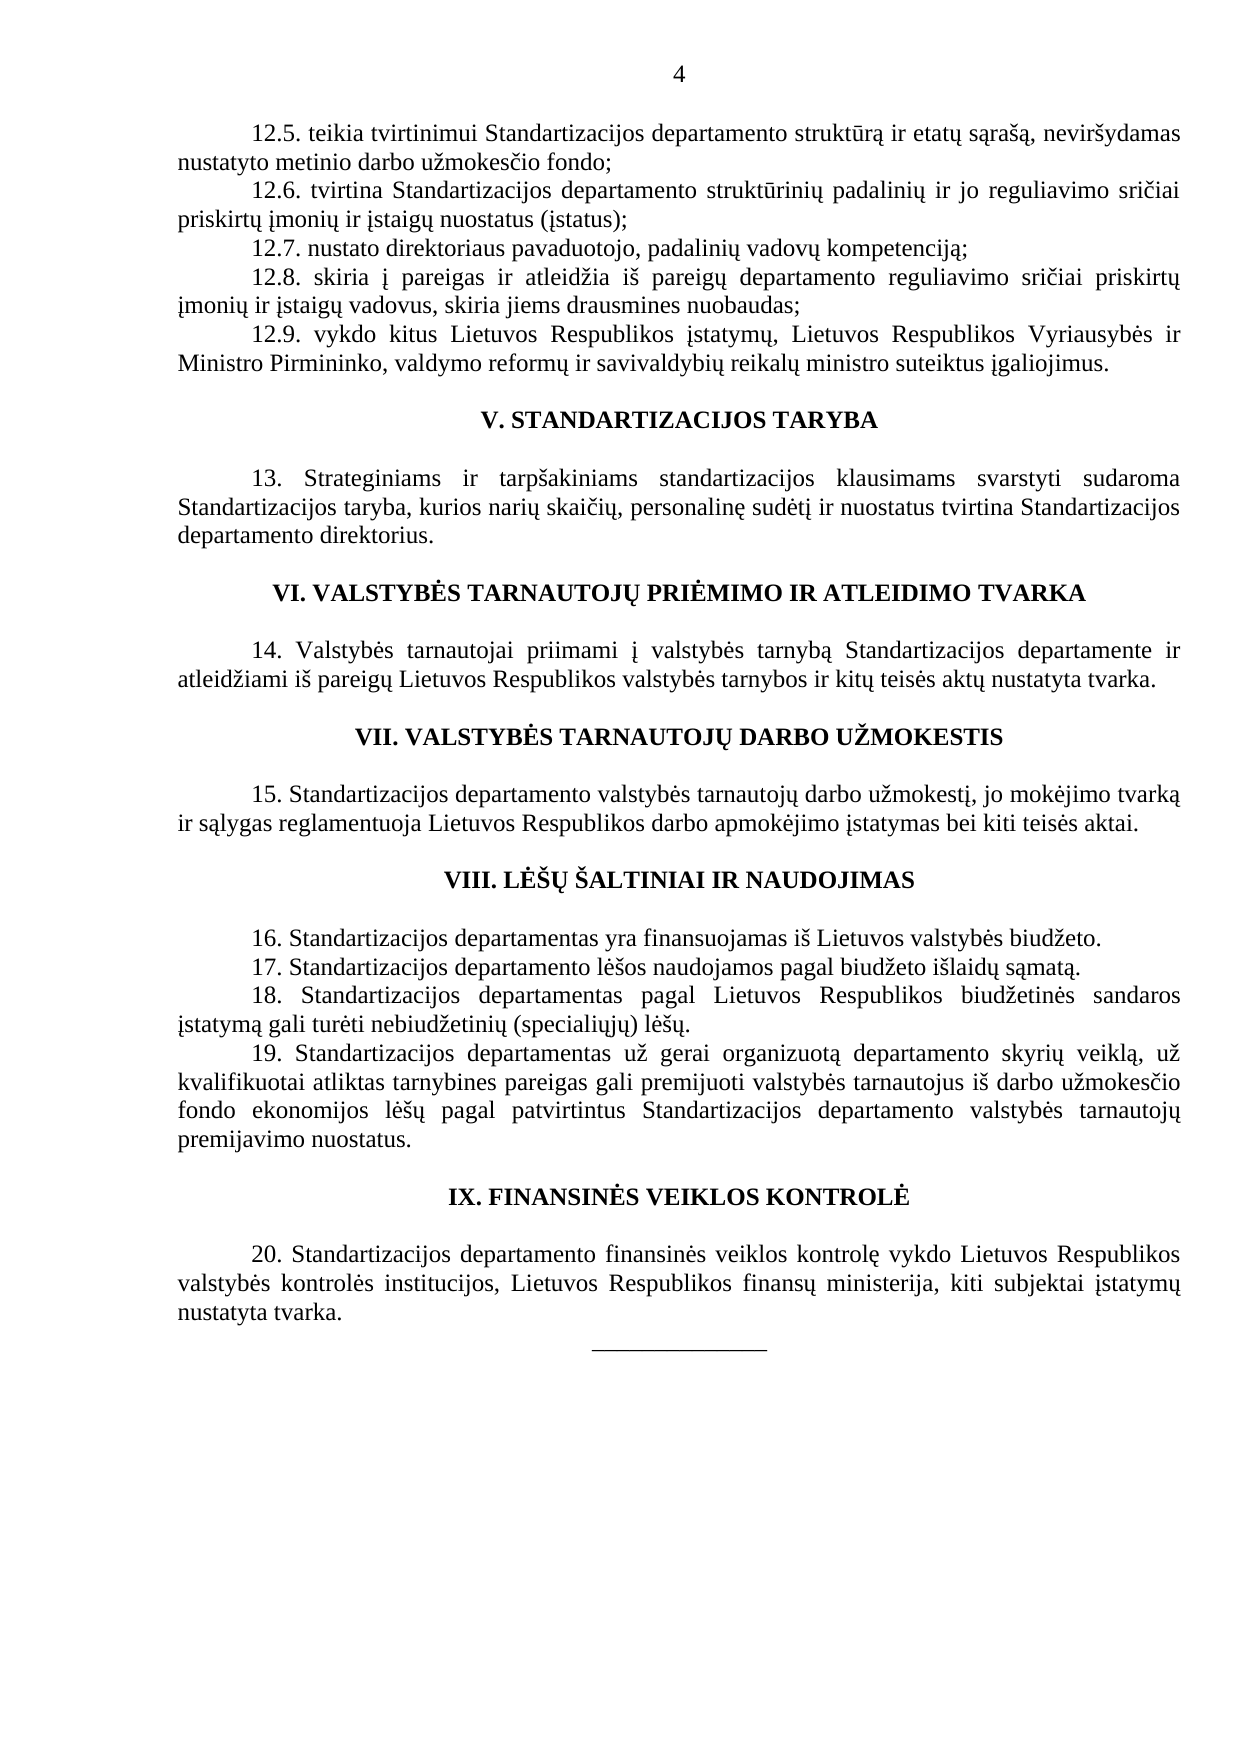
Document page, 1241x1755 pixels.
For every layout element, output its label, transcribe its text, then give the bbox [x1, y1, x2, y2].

text 12.7. nustato direktoriaus pavaduotojo, padalinių vadovų kompetenciją; [177, 233, 1181, 262]
text 20. Standartizacijos departamento finansinės veiklos kontrolę vykdo Lietuvos Respublikos valstybės kontrolės institucijos, Lietuvos Respublikos finansų ministerija, kiti subjektai įstatymų nustatyta tvarka. [177, 1239, 1181, 1326]
text 12.5. teikia tvirtinimui Standartizacijos departamento struktūrą ir etatų sąrašą, neviršydamas nustatyto metinio darbo užmokesčio fondo; [177, 118, 1181, 176]
text VIII. LĖŠŲ ŠALTINIAI IR NAUDOJIMAS [177, 866, 1181, 894]
text 15. Standartizacijos departamento valstybės tarnautojų darbo užmokestį, jo mokėjimo tvarką ir sąlygas reglamentuoja Lietuvos Respublikos darbo apmokėjimo įstatymas bei kiti teisės aktai. [177, 779, 1181, 837]
text 16. Standartizacijos departamentas yra finansuojamas iš Lietuvos valstybės biudžeto. [177, 923, 1181, 952]
text 17. Standartizacijos departamento lėšos naudojamos pagal biudžeto išlaidų sąmatą. [177, 952, 1181, 981]
text 18. Standartizacijos departamentas pagal Lietuvos Respublikos biudžetinės sandaros įstatymą gali turėti nebiudžetinių (specialiųjų) lėšų. [177, 981, 1181, 1038]
text 14. Valstybės tarnautojai priimami į valstybės tarnybą Standartizacijos departamente ir atleidžiami iš pareigų Lietuvos Respublikos valstybės tarnybos ir kitų teisės aktų nustatyta tvarka. [177, 636, 1181, 693]
text 19. Standartizacijos departamentas už gerai organizuotą departamento skyrių veiklą, už kvalifikuotai atliktas tarnybines pareigas gali premijuoti valstybės tarnautojus iš darbo užmokesčio fondo ekonomijos lėšų pagal patvirtintus Standartizacijos departamento valstybės tarnautojų premijavimo nuostatus. [177, 1038, 1181, 1153]
text ______________ [177, 1326, 1181, 1354]
text 12.9. vykdo kitus Lietuvos Respublikos įstatymų, Lietuvos Respublikos Vyriausybės ir Ministro Pirmininko, valdymo reformų ir savivaldybių reikalų ministro suteiktus įgaliojimus. [177, 319, 1181, 377]
text 12.6. tvirtina Standartizacijos departamento struktūrinių padalinių ir jo reguliavimo sričiai priskirtų įmonių ir įstaigų nuostatus (įstatus); [177, 176, 1181, 233]
text VI. VALSTYBĖS TARNAUTOJŲ PRIĖMIMO IR ATLEIDIMO TVARKA [177, 578, 1181, 607]
text VII. VALSTYBĖS TARNAUTOJŲ DARBO UŽMOKESTIS [177, 722, 1181, 751]
text V. STANDARTIZACIJOS TARYBA [177, 406, 1181, 434]
text 13. Strateginiams ir tarpšakiniams standartizacijos klausimams svarstyti sudaroma Standartizacijos taryba, kurios narių skaičių, personalinę sudėtį ir nuostatus tvirtina Standartizacijos departamento direktorius. [177, 463, 1181, 549]
text IX. FINANSINĖS VEIKLOS KONTROLĖ [177, 1182, 1181, 1211]
text 12.8. skiria į pareigas ir atleidžia iš pareigų departamento reguliavimo sričiai priskirtų įmonių ir įstaigų vadovus, skiria jiems drausmines nuobaudas; [177, 262, 1181, 319]
